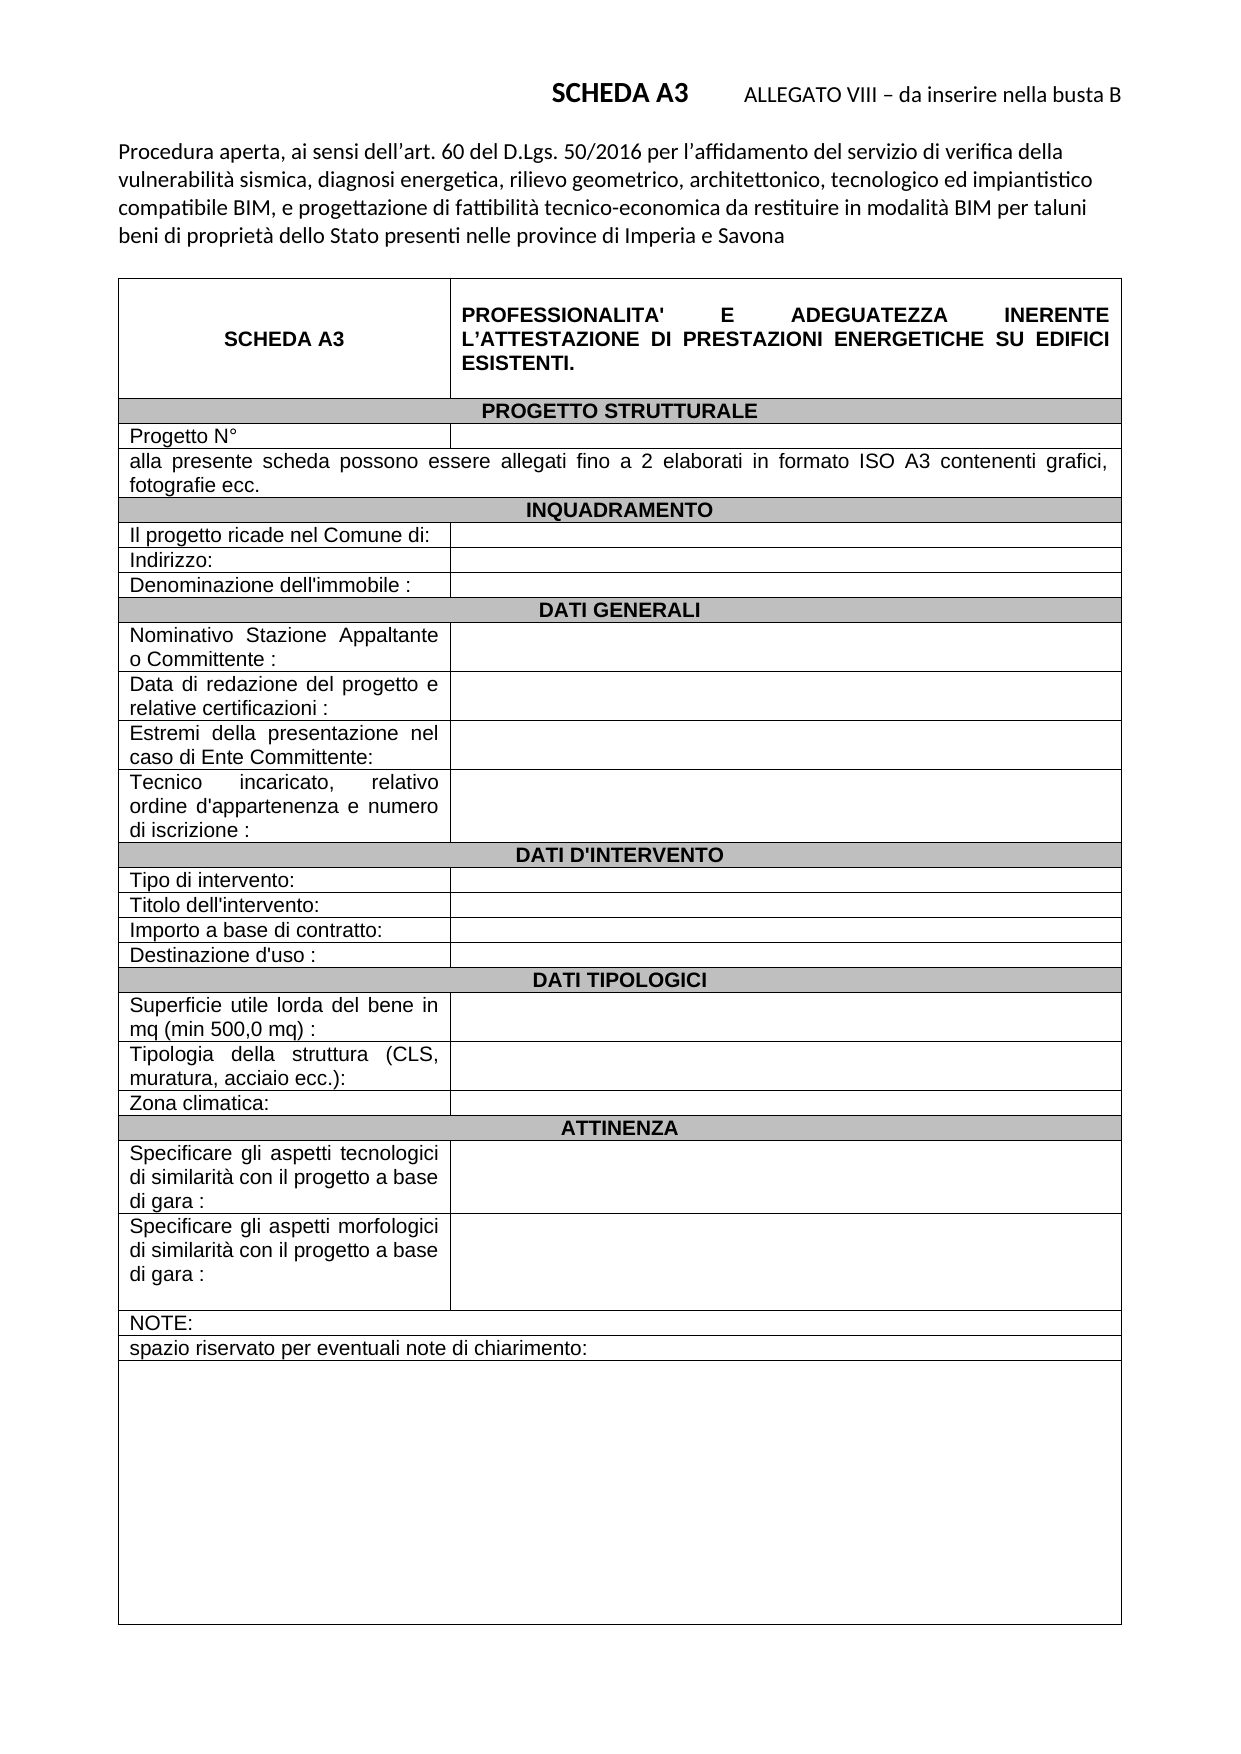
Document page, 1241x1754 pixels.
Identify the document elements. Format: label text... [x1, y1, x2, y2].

table_cell Superficie utile lorda del bene in mq (min 500,0 mq) : [119, 993, 450, 1041]
table_cell DATI TIPOLOGICI [119, 968, 1121, 992]
table_cell Specificare gli aspetti morfologici di similarità con il progetto a base di gara : [119, 1214, 450, 1310]
table_header PROFESSIONALITA' E ADEGUATEZZA INERENTE L’ATTESTAZIONE DI PRESTAZIONI ENERGETICHE SU EDIFICI ESISTENTI. [451, 279, 1121, 398]
table_cell Titolo dell'intervento: [119, 893, 450, 917]
table_cell Zona climatica: [119, 1091, 450, 1115]
table_cell Specificare gli aspetti tecnologici di similarità con il progetto a base di gara : [119, 1141, 450, 1213]
table_cell [451, 573, 1121, 597]
table_cell [451, 1091, 1121, 1115]
table_header SCHEDA A3 [119, 279, 450, 398]
table_cell [451, 1042, 1121, 1090]
table_cell [451, 1141, 1121, 1213]
table_cell Importo a base di contratto: [119, 918, 450, 942]
table_cell DATI D'INTERVENTO [119, 843, 1121, 867]
table_cell [451, 623, 1121, 671]
table_cell DATI GENERALI [119, 598, 1121, 622]
table_cell alla presente scheda possono essere allegati fino a 2 elaborati in formato ISO A3 contenenti grafici, fotografie ecc. [119, 449, 1121, 497]
table_cell Estremi della presentazione nel caso di Ente Committente: [119, 721, 450, 769]
table_cell [119, 1361, 1121, 1624]
table_cell Tipo di intervento: [119, 868, 450, 892]
table_cell [451, 893, 1121, 917]
table_cell Denominazione dell'immobile : [119, 573, 450, 597]
table_cell Nominativo Stazione Appaltante o Committente : [119, 623, 450, 671]
table_cell [451, 993, 1121, 1041]
table_cell [451, 523, 1121, 547]
table_cell Tipologia della struttura (CLS, muratura, acciaio ecc.): [119, 1042, 450, 1090]
table_cell spazio riservato per eventuali note di chiarimento: [119, 1336, 1121, 1360]
table_cell Data di redazione del progetto e relative certificazioni : [119, 672, 450, 720]
table_cell Il progetto ricade nel Comune di: [119, 523, 450, 547]
table_cell [451, 1214, 1121, 1310]
table_cell [451, 672, 1121, 720]
table_cell [451, 721, 1121, 769]
table_cell Destinazione d'uso : [119, 943, 450, 967]
table_cell PROGETTO STRUTTURALE [119, 399, 1121, 423]
table_cell [451, 918, 1121, 942]
table_cell INQUADRAMENTO [119, 498, 1121, 522]
table_cell [451, 868, 1121, 892]
table_cell [451, 770, 1121, 842]
table_cell [451, 943, 1121, 967]
table_cell Progetto N° [119, 424, 450, 448]
table_cell ATTINENZA [119, 1116, 1121, 1140]
table_cell Tecnico incaricato, relativo ordine d'appartenenza e numero di iscrizione : [119, 770, 450, 842]
table_cell Indirizzo: [119, 548, 450, 572]
table_cell NOTE: [119, 1311, 1121, 1335]
table_cell [451, 424, 1121, 448]
table_cell [451, 548, 1121, 572]
